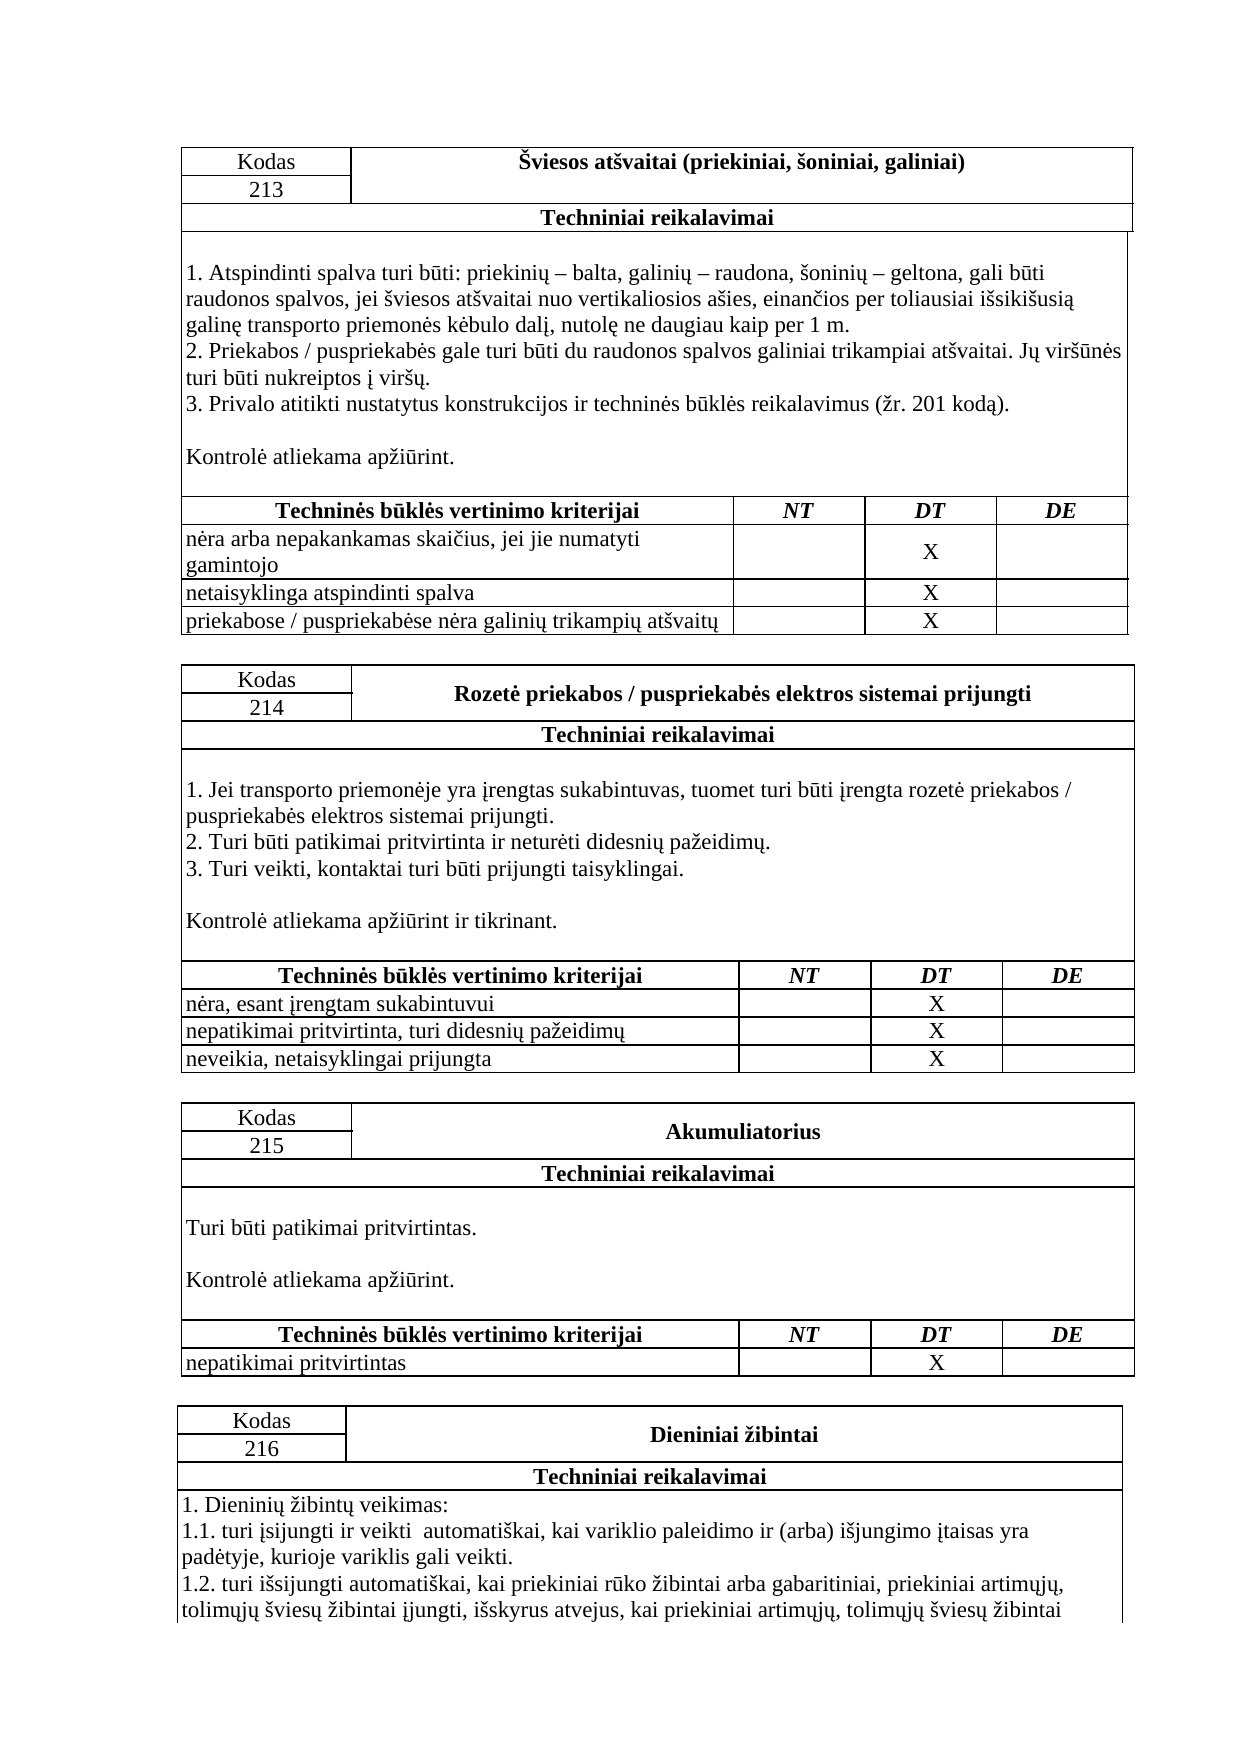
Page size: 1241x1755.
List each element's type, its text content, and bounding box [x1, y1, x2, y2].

table_cell 1. Atspindinti spalva turi būti: priekinių – balta, galinių – raudona, šoninių – geltona, gali būti raudonos spalvos, jei šviesos atšvaitai nuo vertikaliosios ašies, einančios per toliausiai išsikišusią galinę transporto priemonės kėbulo dalį, nutolę ne daugiau kaip per 1 m. 2. Priekabos / puspriekabės gale turi būti du raudonos spalvos galiniai trikampiai atšvaitai. Jų viršūnės turi būti nukreiptos į viršų. 3. Privalo atitikti nustatytus konstrukcijos ir techninės būklės reikalavimus (žr. 201 kodą). Kontrolė atliekama apžiūrint. [182, 232, 1127, 496]
table_cell [734, 580, 864, 606]
table_cell 215 [182, 1132, 351, 1158]
table_cell Techniniai reikalavimai [182, 722, 1134, 748]
table_cell X [866, 607, 996, 634]
table_cell Techninės būklės vertinimo kriterijai [182, 497, 733, 524]
table_cell [740, 1018, 870, 1044]
table_cell DT [866, 497, 996, 524]
table_cell [1003, 990, 1134, 1016]
table_header Kodas [182, 148, 350, 175]
table_cell X [872, 1018, 1002, 1044]
table_cell nepatikimai pritvirtinta, turi didesnių pažeidimų [182, 1018, 738, 1044]
table_cell [1128, 578, 1133, 606]
table_cell [1003, 1018, 1134, 1044]
table_cell [1128, 232, 1133, 496]
table_cell 214 [182, 694, 351, 720]
table_cell Techniniai reikalavimai [182, 204, 1132, 231]
table_cell [734, 525, 864, 578]
table_cell DE [1003, 962, 1134, 988]
table_cell priekabose / puspriekabėse nėra galinių trikampių atšvaitų [182, 607, 733, 634]
table_header Kodas [178, 1407, 345, 1433]
table_cell [740, 1349, 870, 1375]
table_cell [1128, 606, 1133, 634]
table_cell [740, 1046, 870, 1072]
table_header Kodas [182, 666, 351, 692]
table_cell X [872, 990, 1002, 1016]
table_cell DT [872, 1321, 1002, 1347]
table_cell Turi būti patikimai pritvirtintas. Kontrolė atliekama apžiūrint. [182, 1188, 1134, 1319]
table_cell X [866, 525, 996, 578]
table_cell [997, 525, 1127, 578]
table_header Akumuliatorius [352, 1104, 1134, 1158]
table_cell [1003, 1349, 1134, 1375]
table_cell [1128, 524, 1133, 578]
table_cell DE [997, 497, 1127, 524]
table_cell Techniniai reikalavimai [182, 1160, 1134, 1186]
table_cell nepatikimai pritvirtintas [182, 1349, 738, 1375]
table_header Šviesos atšvaitai (priekiniai, šoniniai, galiniai) [352, 148, 1132, 203]
table_cell NT [740, 1321, 870, 1347]
table_cell X [872, 1046, 1002, 1072]
table_cell Techniniai reikalavimai [178, 1463, 1122, 1489]
table_header Kodas [182, 1104, 351, 1130]
table_cell Techninės būklės vertinimo kriterijai [182, 1321, 738, 1347]
table_cell neveikia, netaisyklingai prijungta [182, 1046, 738, 1072]
table_cell 213 [182, 176, 350, 203]
table_header Dieniniai žibintai [347, 1407, 1122, 1461]
table_cell X [866, 580, 996, 606]
table_cell 216 [178, 1435, 345, 1461]
table_cell DT [872, 962, 1002, 988]
table_header Rozetė priekabos / puspriekabės elektros sistemai prijungti [352, 666, 1134, 720]
table_cell NT [734, 497, 864, 524]
table_cell 1. Jei transporto priemonėje yra įrengtas sukabintuvas, tuomet turi būti įrengta rozetė priekabos / puspriekabės elektros sistemai prijungti. 2. Turi būti patikimai pritvirtinta ir neturėti didesnių pažeidimų. 3. Turi veikti, kontaktai turi būti prijungti taisyklingai. Kontrolė atliekama apžiūrint ir tikrinant. [182, 750, 1134, 960]
table_cell nėra arba nepakankamas skaičius, jei jie numatyti gamintojo [182, 525, 733, 578]
table_cell NT [740, 962, 870, 988]
table_cell nėra, esant įrengtam sukabintuvui [182, 990, 738, 1016]
table_cell [740, 990, 870, 1016]
table_cell 1. Dieninių žibintų veikimas: 1.1. turi įsijungti ir veikti automatiškai, kai variklio paleidimo ir (arba) išjungimo įtaisas yra padėtyje, kurioje variklis gali veikti. 1.2. turi išsijungti automatiškai, kai priekiniai rūko žibintai arba gabaritiniai, priekiniai artimųjų, tolimųjų šviesų žibintai įjungti, išskyrus atvejus, kai priekiniai artimųjų, tolimųjų šviesų žibintai [178, 1491, 1122, 1622]
table_cell [997, 580, 1127, 606]
table_cell netaisyklinga atspindinti spalva [182, 580, 733, 606]
table_cell DE [1003, 1321, 1134, 1347]
table_cell X [872, 1349, 1002, 1375]
table_cell [1003, 1046, 1134, 1072]
table_cell [734, 607, 864, 634]
table_cell [997, 607, 1127, 634]
table_cell [1128, 496, 1133, 524]
table_cell Techninės būklės vertinimo kriterijai [182, 962, 738, 988]
